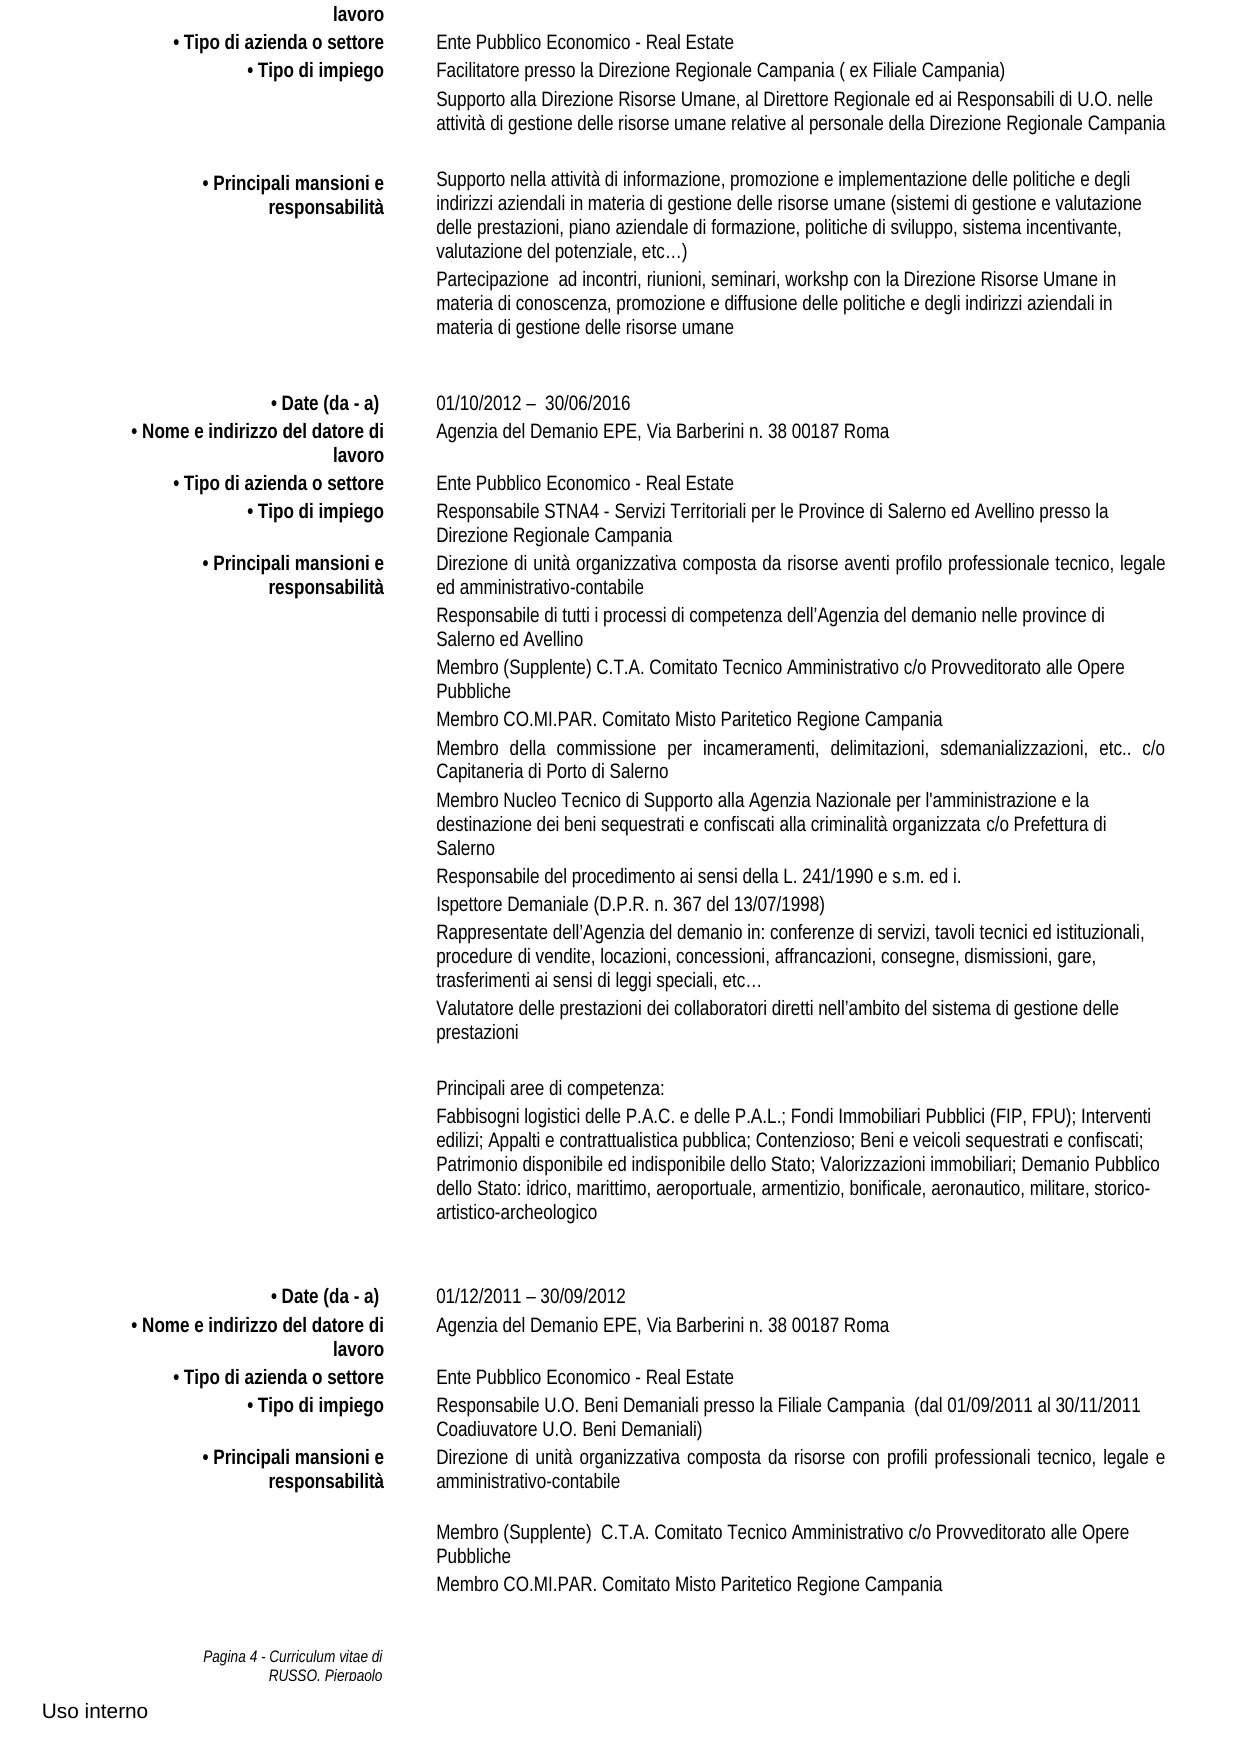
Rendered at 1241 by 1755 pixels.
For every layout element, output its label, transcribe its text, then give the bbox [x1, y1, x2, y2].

table_cell lavoro [89, 0, 395, 28]
table_cell Responsabile U.O. Beni Demaniali presso la Filiale Campania (dal 01/09/2011 al 30/11/2011 Coadiuvatore U.O. Beni Demaniali) [425, 1391, 1178, 1443]
table_header 01/10/2012 – 30/06/2016 [425, 389, 1178, 417]
table_cell [395, 1310, 425, 1362]
table_cell • Principali mansioni e responsabilità [89, 1443, 395, 1598]
table_cell • Tipo di impiego [89, 56, 395, 84]
table_cell • Tipo di azienda o settore [89, 1363, 395, 1391]
table_cell [395, 1254, 425, 1282]
table_cell [395, 1282, 425, 1310]
table_cell Agenzia del Demanio EPE, Via Barberini n. 38 00187 Roma [425, 1310, 1178, 1362]
table_cell • Tipo di azienda o settore [89, 28, 395, 56]
table_cell Ente Pubblico Economico - Real Estate [425, 28, 1178, 56]
table_cell Facilitatore presso la Direzione Regionale Campania ( ex Filiale Campania) [425, 56, 1178, 84]
table_cell Agenzia del Demanio EPE, Via Barberini n. 38 00187 Roma [425, 417, 1178, 469]
table_cell [425, 1226, 1178, 1254]
table_cell 01/12/2011 – 30/09/2012 [425, 1282, 1178, 1310]
table_cell [425, 0, 1178, 28]
table_cell [89, 1226, 395, 1254]
table_cell [89, 1254, 395, 1282]
table_cell [395, 56, 425, 84]
table_cell Direzione di unità organizzativa composta da risorse con profili professionali tecnico, legale e amministrativo-contabile Membro (Supplente) C.T.A. Comitato Tecnico Amministrativo c/o Provveditorato alle Opere Pubbliche Membro CO.MI.PAR. Comitato Misto Paritetico Regione Campania [425, 1443, 1178, 1598]
table_cell Direzione di unità organizzativa composta da risorse aventi profilo professionale tecnico, legale ed amministrativo-contabile Responsabile di tutti i processi di competenza dell’Agenzia del demanio nelle province di Salerno ed Avellino Membro (Supplente) C.T.A. Comitato Tecnico Amministrativo c/o Provveditorato alle Opere Pubbliche Membro CO.MI.PAR. Comitato Misto Paritetico Regione Campania Membro della commissione per incameramenti, delimitazioni, sdemanializzazioni, etc.. c/o Capitaneria di Porto di Salerno Membro Nucleo Tecnico di Supporto alla Agenzia Nazionale per l'amministrazione e la destinazione dei beni sequestrati e confiscati alla criminalità organizzata c/o Prefettura di Salerno Responsabile del procedimento ai sensi della L. 241/1990 e s.m. ed i. Ispettore Demaniale (D.P.R. n. 367 del 13/07/1998) Rappresentate dell’Agenzia del demanio in: conferenze di servizi, tavoli tecnici ed istituzionali, procedure di vendite, locazioni, concessioni, affrancazioni, consegne, dismissioni, gare, trasferimenti ai sensi di leggi speciali, etc… Valutatore delle prestazioni dei collaboratori diretti nell’ambito del sistema di gestione delle prestazioni Principali aree di competenza: Fabbisogni logistici delle P.A.C. e delle P.A.L.; Fondi Immobiliari Pubblici (FIP, FPU); Interventi edilizi; Appalti e contrattualistica pubblica; Contenzioso; Beni e veicoli sequestrati e confiscati; Patrimonio disponibile ed indisponibile dello Stato; Valorizzazioni immobiliari; Demanio Pubblico dello Stato: idrico, marittimo, aeroportuale, armentizio, bonificale, aeronautico, militare, storico-artistico-archeologico [425, 549, 1178, 1226]
table_cell [395, 1443, 425, 1598]
table_header • Date (da - a) [89, 389, 395, 417]
table_cell • Date (da - a) [89, 1282, 395, 1310]
table_cell • Nome e indirizzo del datore di lavoro [89, 417, 395, 469]
table_cell • Principali mansioni e responsabilità [89, 549, 395, 1226]
table_cell Supporto alla Direzione Risorse Umane, al Direttore Regionale ed ai Responsabili di U.O. nelle attività di gestione delle risorse umane relative al personale della Direzione Regionale Campania Supporto nella attività di informazione, promozione e implementazione delle politiche e degli indirizzi aziendali in materia di gestione delle risorse umane (sistemi di gestione e valutazione delle prestazioni, piano aziendale di formazione, politiche di sviluppo, sistema incentivante, valutazione del potenziale, etc…) Partecipazione ad incontri, riunioni, seminari, workshp con la Direzione Risorse Umane in materia di conoscenza, promozione e diffusione delle politiche e degli indirizzi aziendali in materia di gestione delle risorse umane [425, 84, 1178, 341]
table_cell Ente Pubblico Economico - Real Estate [425, 469, 1178, 497]
table_cell [395, 469, 425, 497]
table_cell [395, 417, 425, 469]
table_cell [395, 549, 425, 1226]
table_cell [395, 28, 425, 56]
table_cell [395, 0, 425, 28]
table_cell • Tipo di azienda o settore [89, 469, 395, 497]
table_cell [395, 497, 425, 549]
table_cell • Nome e indirizzo del datore di lavoro [89, 1310, 395, 1362]
table_cell • Tipo di impiego [89, 1391, 395, 1443]
table_cell [395, 84, 425, 341]
table_cell Ente Pubblico Economico - Real Estate [425, 1363, 1178, 1391]
table_cell [395, 1391, 425, 1443]
table_cell • Principali mansioni e responsabilità [89, 84, 395, 341]
table_cell [425, 1254, 1178, 1282]
table_cell • Tipo di impiego [89, 497, 395, 549]
table_cell [395, 1226, 425, 1254]
table_header [395, 389, 425, 417]
table_cell [395, 1363, 425, 1391]
table_cell Responsabile STNA4 - Servizi Territoriali per le Province di Salerno ed Avellino presso la Direzione Regionale Campania [425, 497, 1178, 549]
